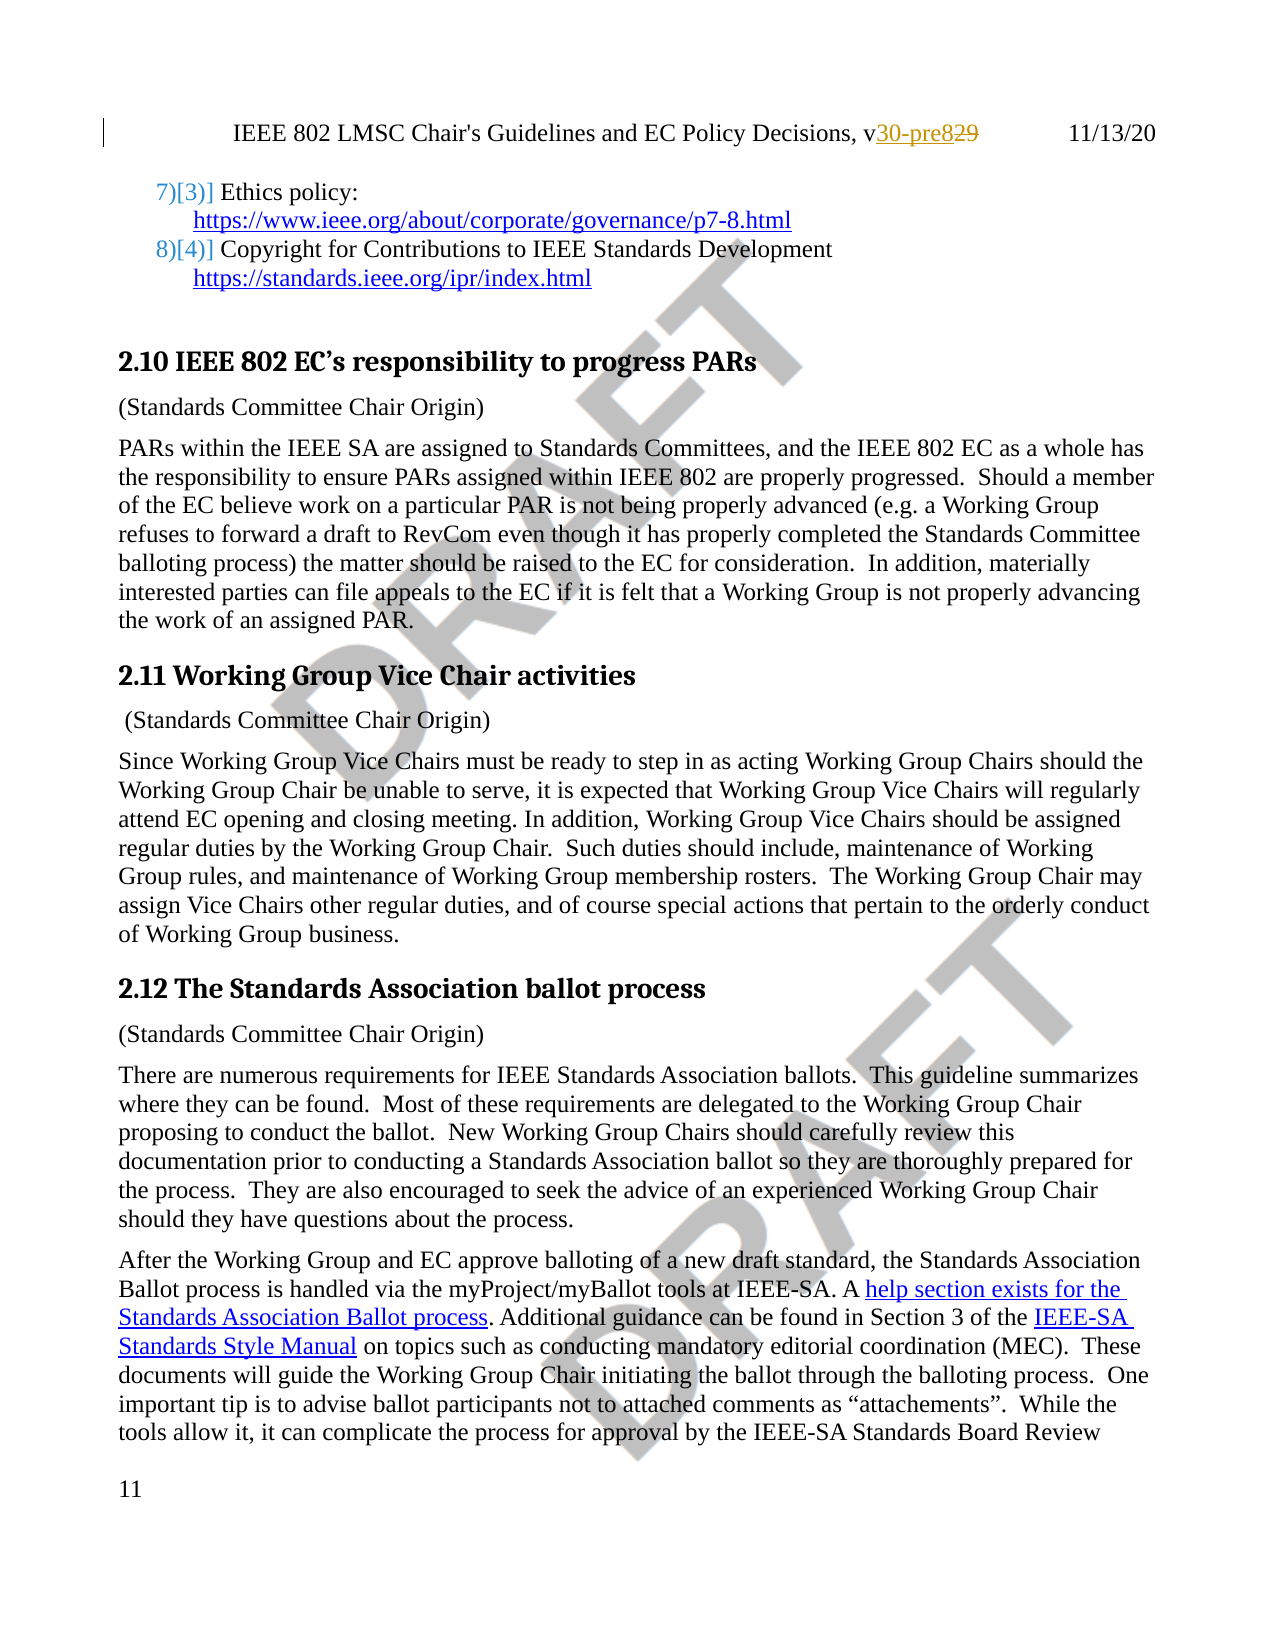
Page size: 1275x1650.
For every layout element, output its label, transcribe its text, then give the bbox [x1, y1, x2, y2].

subtitle The Standards Association ballot process [118, 973, 1157, 1006]
text (Standards Committee Chair Origin) [118, 392, 1157, 420]
text After the Working Group and EC approve balloting of a new draft standard, the Standards Association Ballot process is handled via the myProject/myBallot tools at IEEE-SA. A help section exists for the Standards Association Ballot process. Additional guidance can be found in Section 3 of the IEEE-SA Standards Style Manual on topics such as conducting mandatory editorial coordination (MEC). These documents will guide the Working Group Chair initiating the ballot through the balloting process. One important tip is to advise ballot participants not to attached comments as “attachements”. While the tools allow it, it can complicate the process for approval by the IEEE-SA Standards Board Review [118, 1245, 1157, 1446]
list Copyright for Contributions to IEEE Standards Development https://standards.ieee.org/ipr/index.html [156, 234, 1157, 321]
picture [0, 0, 1275, 1650]
text (Standards Committee Chair Origin) [118, 1019, 1157, 1047]
subtitle Working Group Vice Chair activities [118, 659, 1157, 693]
subtitle IEEE 802 EC’s responsibility to progress PARs [118, 346, 1157, 379]
text PARs within the IEEE SA are assigned to Standards Committees, and the IEEE 802 EC as a whole has the responsibility to ensure PARs assigned within IEEE 802 are properly progressed. Should a member of the EC believe work on a particular PAR is not being properly advanced (e.g. a Working Group refuses to forward a draft to RevCom even though it has properly completed the Standards Committee balloting process) the matter should be raised to the EC for consideration. In addition, materially interested parties can file appeals to the EC if it is felt that a Working Group is not properly advancing the work of an assigned PAR. [118, 433, 1157, 634]
text (Standards Committee Chair Origin) [118, 705, 1157, 734]
list Ethics policy: https://www.ieee.org/about/corporate/governance/p7-8.html [156, 177, 1157, 234]
text Since Working Group Vice Chairs must be ready to step in as acting Working Group Chairs should the Working Group Chair be unable to serve, it is expected that Working Group Vice Chairs will regularly attend EC opening and closing meeting. In addition, Working Group Vice Chairs should be assigned regular duties by the Working Group Chair. Such duties should include, maintenance of Working Group rules, and maintenance of Working Group membership rosters. The Working Group Chair may assign Vice Chairs other regular duties, and of course special actions that pertain to the orderly conduct of Working Group business. [118, 746, 1157, 948]
text There are numerous requirements for IEEE Standards Association ballots. This guideline summarizes where they can be found. Most of these requirements are delegated to the Working Group Chair proposing to conduct the ballot. New Working Group Chairs should carefully review this documentation prior to conducting a Standards Association ballot so they are thoroughly prepared for the process. They are also encouraged to seek the advice of an experienced Working Group Chair should they have questions about the process. [118, 1060, 1157, 1232]
